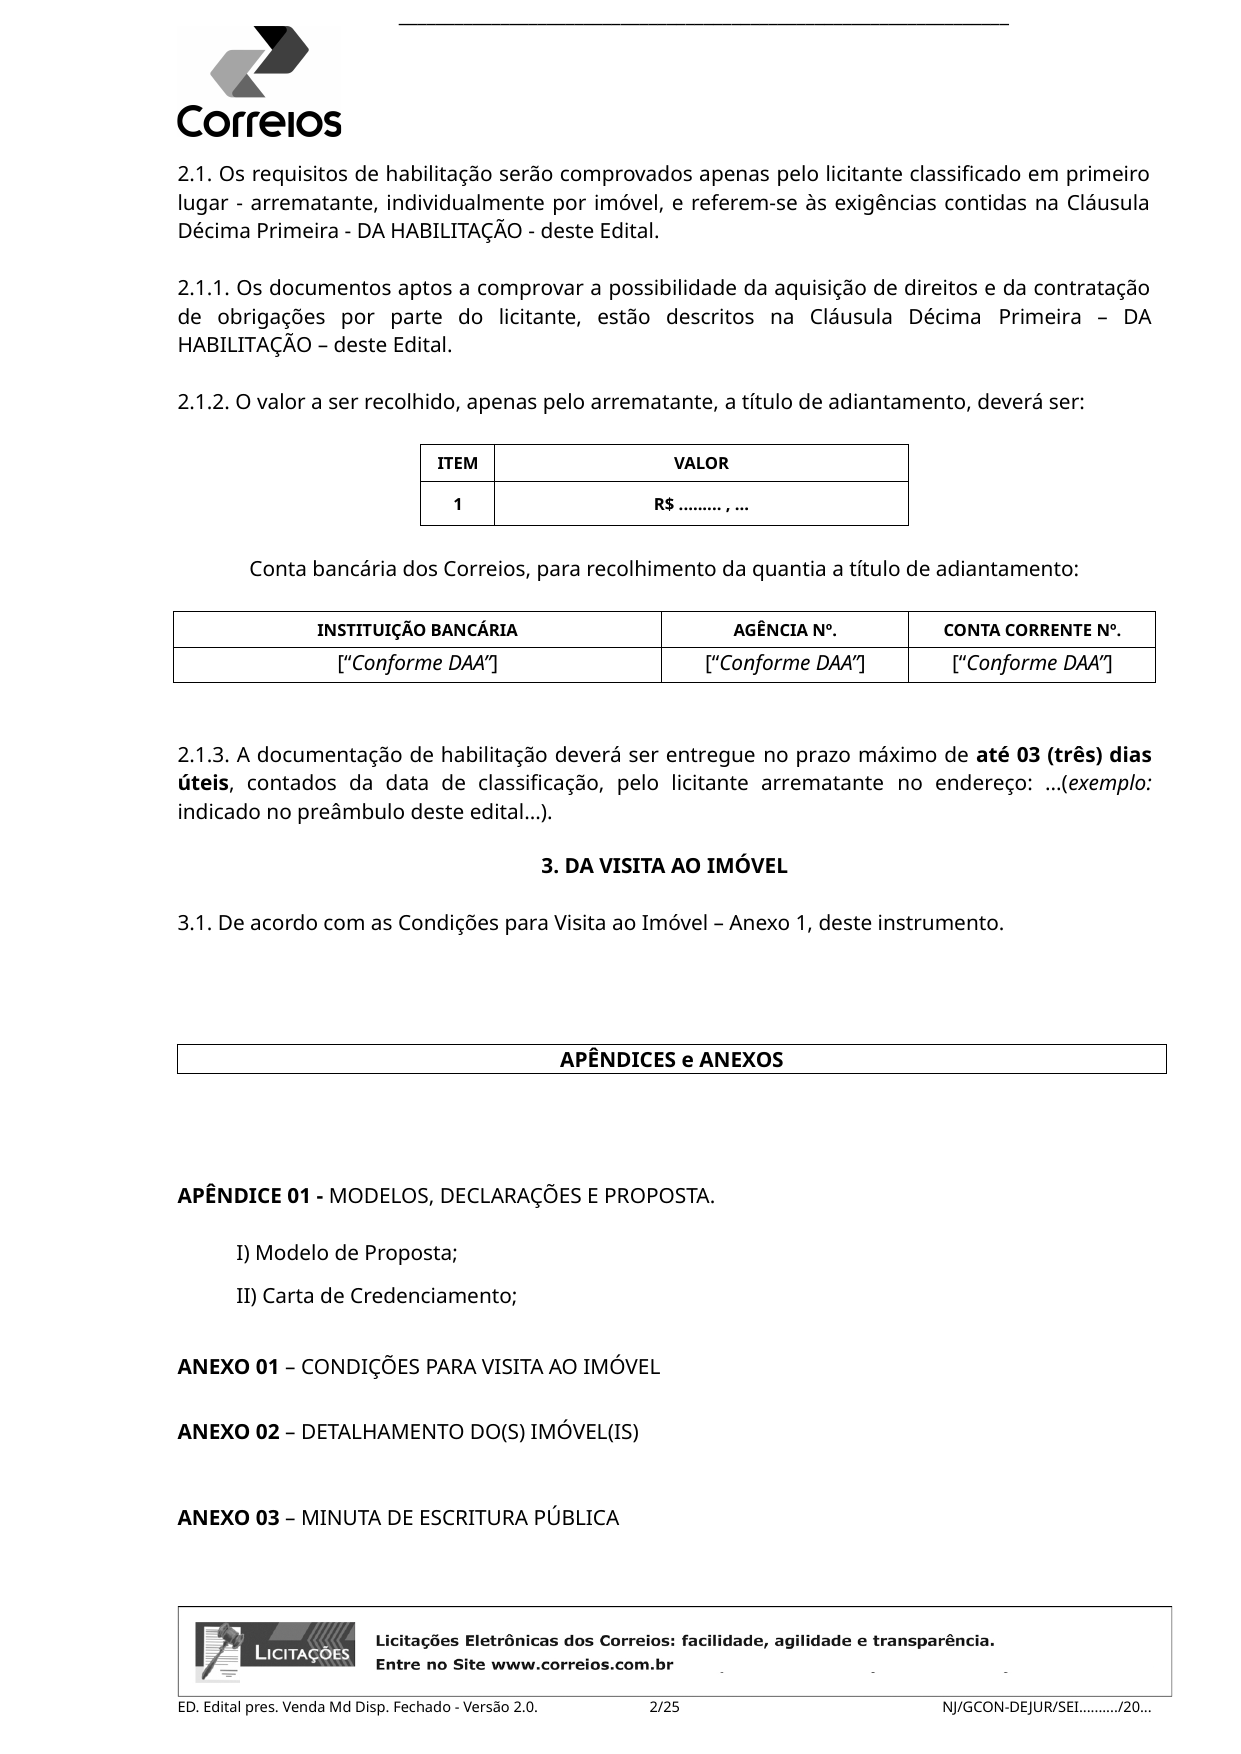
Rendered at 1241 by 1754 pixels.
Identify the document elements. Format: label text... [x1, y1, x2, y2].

list ANEXO 03 – MINUTA DE ESCRITURA PÚBLICA [177, 1503, 1152, 1531]
table_header ITEM [421, 445, 494, 481]
table_cell 1 [421, 482, 494, 525]
list ANEXO 02 – DETALHAMENTO DO(S) IMÓVEL(IS) [177, 1417, 1152, 1445]
list APÊNDICE 01 - MODELOS, DECLARAÇÕES E PROPOSTA. [177, 1181, 1152, 1210]
list II) Carta de Credenciamento; [236, 1281, 1152, 1309]
text 2.1. Os requisitos de habilitação serão comprovados apenas pelo licitante classificado em primeiro lugar - arrematante, individualmente por imóvel, e referem-se às exigências contidas na Cláusula Décima Primeira - DA HABILITAÇÃO - deste Edital. [177, 159, 1152, 245]
list I) Modelo de Proposta; [236, 1238, 1152, 1267]
table_header APÊNDICES e ANEXOS [178, 1045, 1166, 1073]
list 3. DA VISITA AO IMÓVEL [177, 852, 1152, 880]
list Conta bancária dos Correios, para recolhimento da quantia a título de adiantamento: [177, 554, 1152, 583]
table_cell [“Conforme DAA”] [662, 648, 908, 682]
table_header VALOR [495, 445, 908, 481]
text 2.1.3. A documentação de habilitação deverá ser entregue no prazo máximo de até 03 (três) dias úteis, contados da data de classificação, pelo licitante arrematante no endereço: ...(exemplo: indicado no preâmbulo deste edital...). [177, 740, 1152, 825]
text 2.1.2. O valor a ser recolhido, apenas pelo arrematante, a título de adiantamento, deverá ser: [177, 387, 1152, 416]
table_cell [“Conforme DAA”] [909, 648, 1155, 682]
table_cell R$ ......... , ... [495, 482, 908, 525]
table_header AGÊNCIA Nº. [662, 612, 908, 647]
text 2.1.1. Os documentos aptos a comprovar a possibilidade da aquisição de direitos e da contratação de obrigações por parte do licitante, estão descritos na Cláusula Décima Primeira – DA HABILITAÇÃO – deste Edital. [177, 273, 1152, 359]
table_header INSTITUIÇÃO BANCÁRIA [174, 612, 661, 647]
table_header CONTA CORRENTE Nº. [909, 612, 1155, 647]
list 3.1. De acordo com as Condições para Visita ao Imóvel – Anexo 1, deste instrumento. [177, 908, 1152, 937]
list ANEXO 01 – CONDIÇÕES PARA VISITA AO IMÓVEL [177, 1352, 1152, 1380]
table_cell [“Conforme DAA”] [174, 648, 661, 682]
